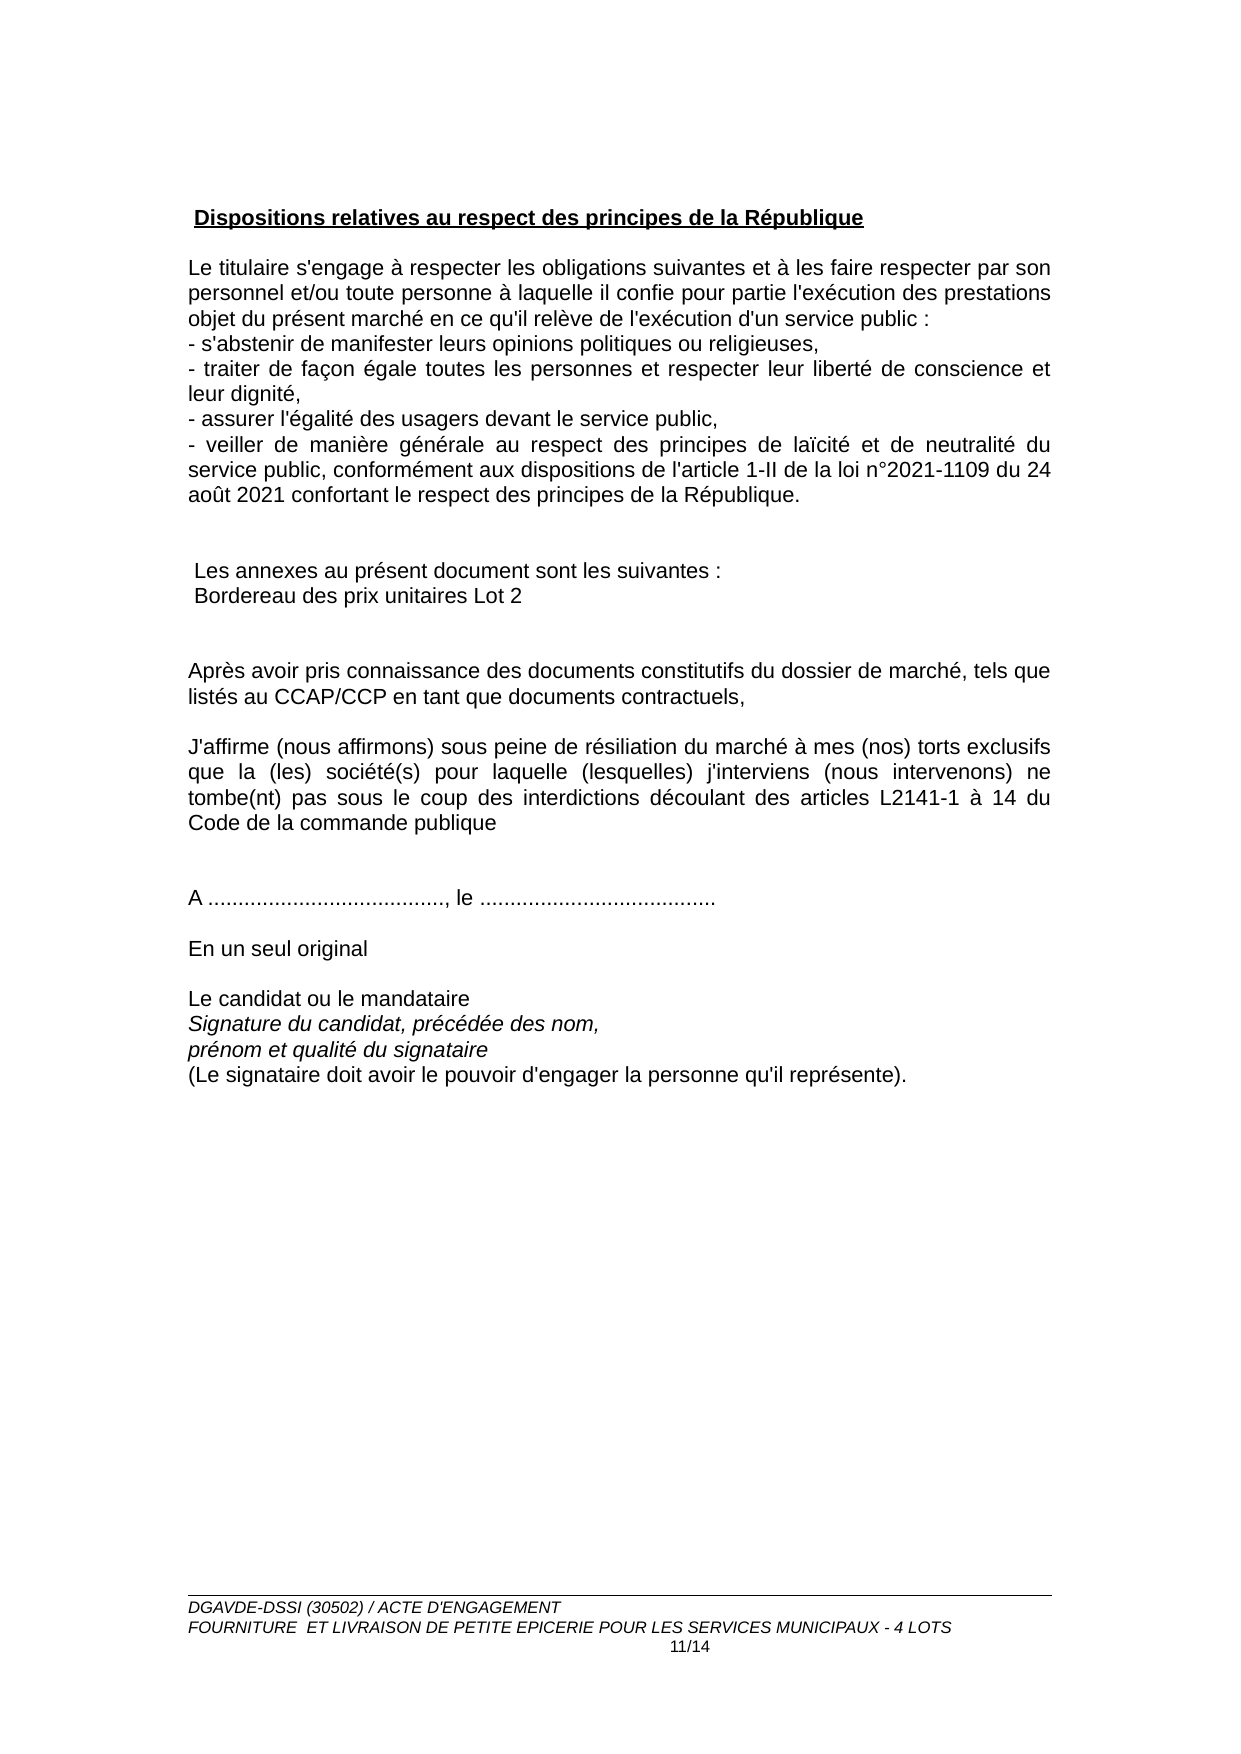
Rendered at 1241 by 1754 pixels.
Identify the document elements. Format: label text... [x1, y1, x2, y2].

text Bordereau des prix unitaires Lot 2 [188, 583, 1052, 608]
text - traiter de façon égale toutes les personnes et respecter leur liberté de conscience et leur dignité, [188, 356, 1052, 406]
text Dispositions relatives au respect des principes de la République [188, 204, 1052, 230]
text Les annexes au présent document sont les suivantes : [188, 557, 1052, 583]
text J'affirme (nous affirmons) sous peine de résiliation du marché à mes (nos) torts exclusifs que la (les) société(s) pour laquelle (lesquelles) j'interviens (nous intervenons) ne tombe(nt) pas sous le coup des interdictions découlant des articles L2141-1 à 14 du Code de la commande publique [188, 734, 1052, 835]
text (Le signataire doit avoir le pouvoir d'engager la personne qu'il représente). [188, 1062, 1052, 1087]
text - veiller de manière générale au respect des principes de laïcité et de neutralité du service public, conformément aux dispositions de l'article 1-II de la loi n°2021-1109 du 24 août 2021 confortant le respect des principes de la République. [188, 431, 1052, 507]
text - s'abstenir de manifester leurs opinions politiques ou religieuses, [188, 331, 1052, 356]
text A ......................................., le ....................................... [188, 885, 1052, 910]
text Signature du candidat, précédée des nom, [188, 1011, 1052, 1036]
text En un seul original [188, 936, 1052, 961]
text Le candidat ou le mandataire [188, 986, 1052, 1011]
text Après avoir pris connaissance des documents constitutifs du dossier de marché, tels que listés au CCAP/CCP en tant que documents contractuels, [188, 658, 1052, 709]
text Le titulaire s'engage à respecter les obligations suivantes et à les faire respecter par son personnel et/ou toute personne à laquelle il confie pour partie l'exécution des prestations objet du présent marché en ce qu'il relève de l'exécution d'un service public : [188, 255, 1052, 331]
text - assurer l'égalité des usagers devant le service public, [188, 406, 1052, 431]
text prénom et qualité du signataire [188, 1036, 1052, 1062]
